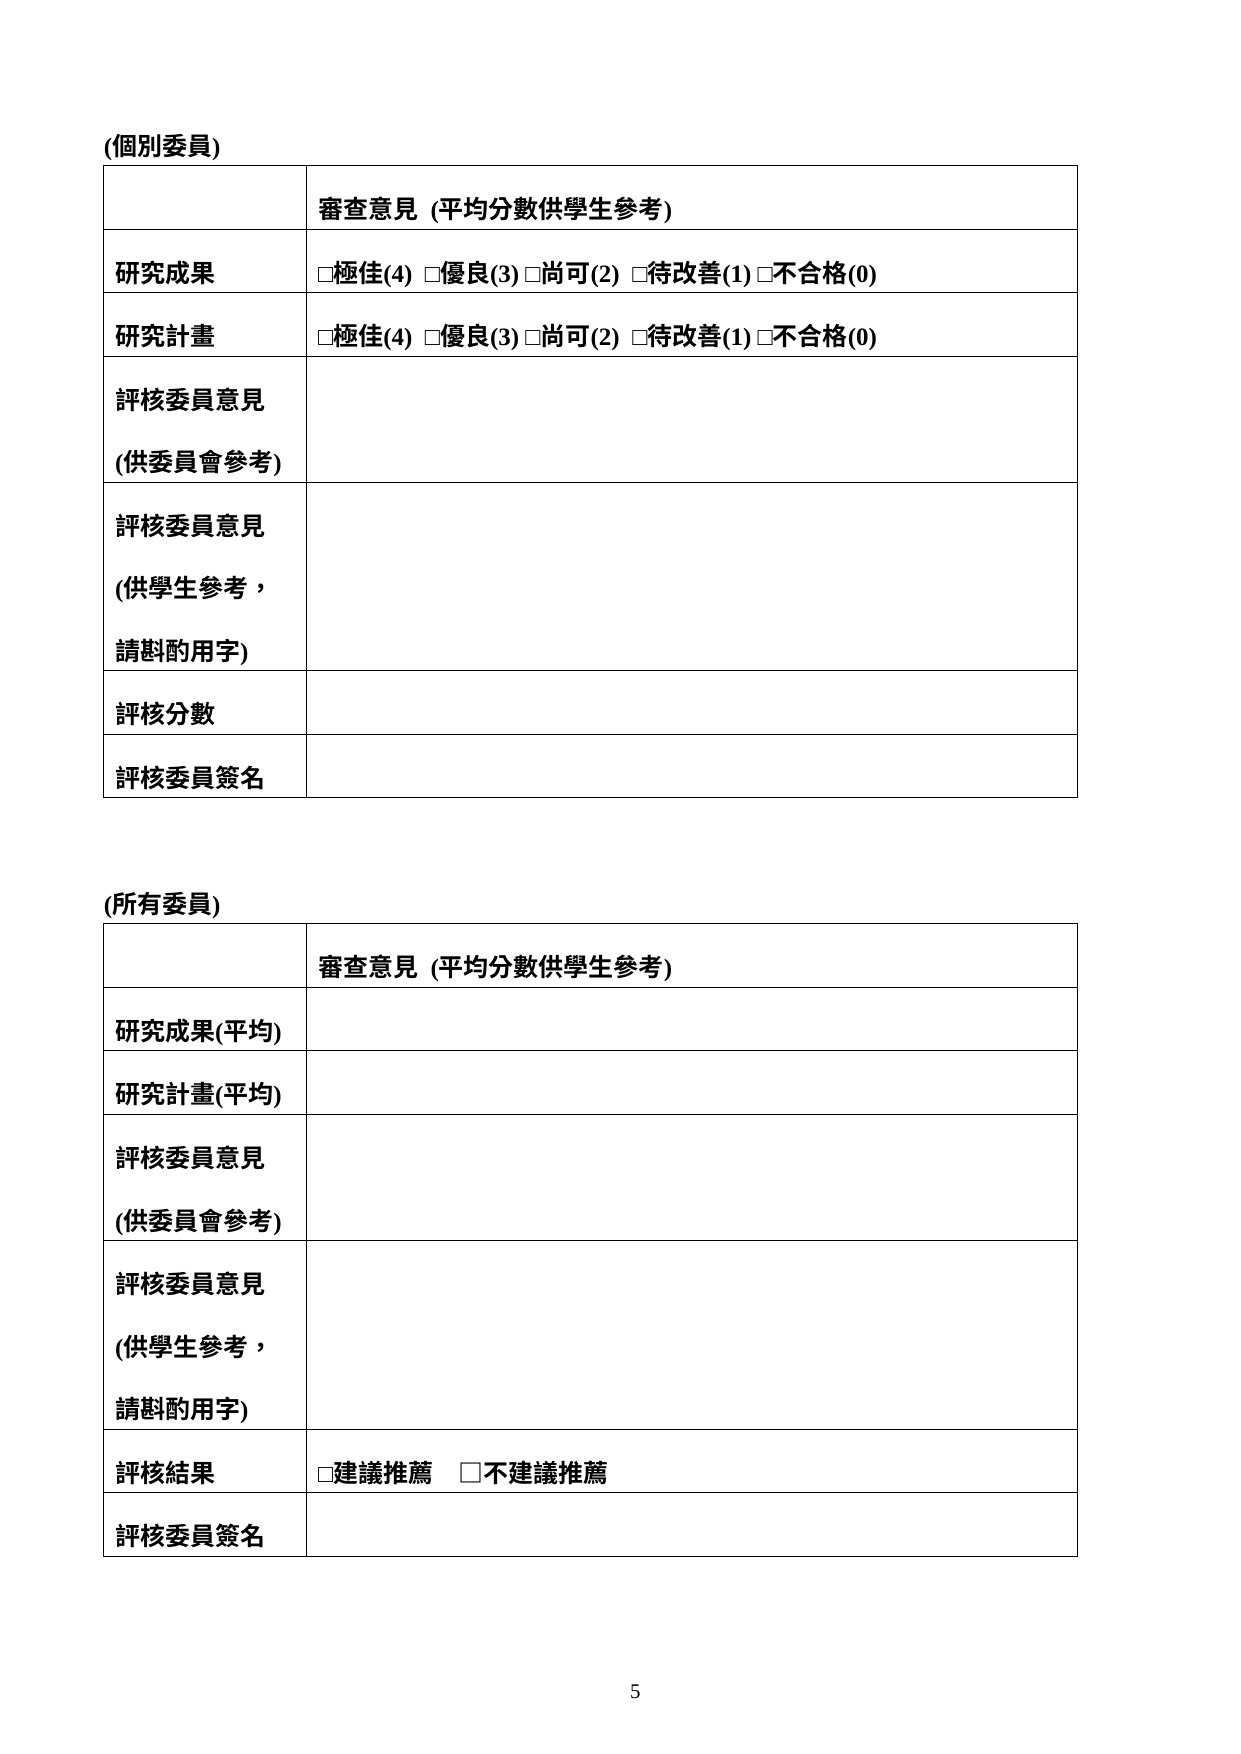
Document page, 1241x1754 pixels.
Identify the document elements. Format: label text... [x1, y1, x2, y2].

table_cell [307, 671, 1077, 734]
table_cell [307, 483, 1077, 670]
table_cell [307, 1115, 1077, 1240]
table_cell 研究成果 [104, 230, 306, 292]
table_cell [307, 1241, 1077, 1428]
table_cell 研究計畫(平均) [104, 1051, 306, 1114]
table_cell 研究成果(平均) [104, 988, 306, 1050]
table_header [104, 924, 306, 987]
table_cell 評核委員簽名 [104, 735, 306, 797]
text (個別委員) [103, 102, 1167, 165]
table_cell 評核委員簽名 [104, 1493, 306, 1556]
table_cell 研究計畫 [104, 293, 306, 356]
table_cell 評核委員意見 (供委員會參考) [104, 1115, 306, 1240]
table_cell 評核結果 [104, 1430, 306, 1492]
table_cell [307, 357, 1077, 482]
table_header 審查意見 (平均分數供學生參考) [307, 166, 1077, 228]
text (所有委員) [103, 861, 1167, 923]
table_cell [307, 735, 1077, 797]
table_cell [307, 988, 1077, 1050]
table_cell □極佳(4) □優良(3) □尚可(2) □待改善(1) □不合格(0) [307, 230, 1077, 292]
table_cell 評核分數 [104, 671, 306, 734]
table_cell 評核委員意見 (供學生參考，請斟酌用字) [104, 1241, 306, 1428]
table_cell 評核委員意見 (供委員會參考) [104, 357, 306, 482]
table_cell □建議推薦 □不建議推薦 [307, 1430, 1077, 1492]
table_cell □極佳(4) □優良(3) □尚可(2) □待改善(1) □不合格(0) [307, 293, 1077, 356]
table_cell [307, 1493, 1077, 1556]
table_header [104, 166, 306, 228]
table_header 審查意見 (平均分數供學生參考) [307, 924, 1077, 987]
table_cell [307, 1051, 1077, 1114]
table_cell 評核委員意見 (供學生參考，請斟酌用字) [104, 483, 306, 670]
